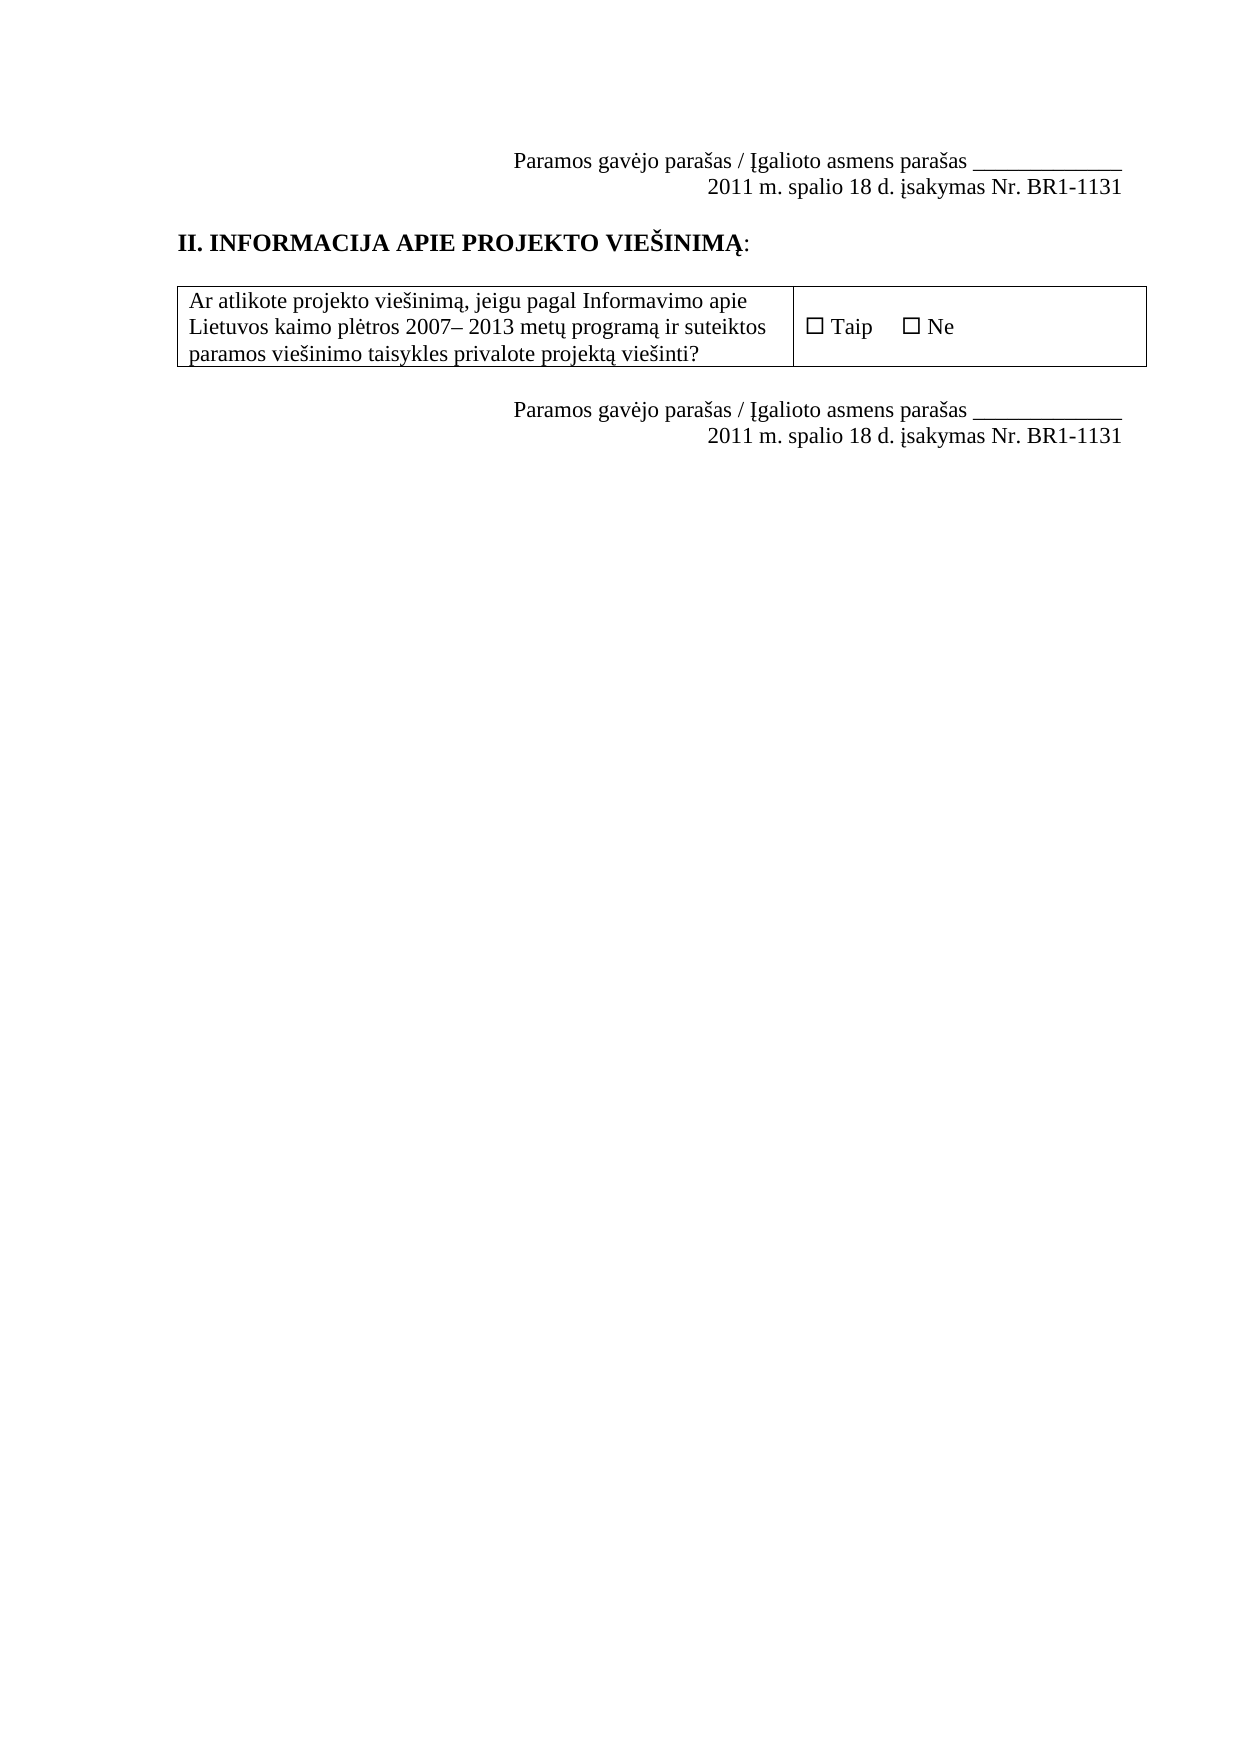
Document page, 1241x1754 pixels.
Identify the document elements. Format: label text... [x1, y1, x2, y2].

table_header [] Taip [] Ne [794, 287, 1146, 366]
text 2011 m. spalio 18 d. įsakymas Nr. BR1-1131 [177, 422, 1122, 448]
text Paramos gavėjo parašas / Įgalioto asmens parašas _____________ [177, 147, 1122, 173]
table_header Ar atlikote projekto viešinimą, jeigu pagal Informavimo apie Lietuvos kaimo plėtros 2007– 2013 metų programą ir suteiktos paramos viešinimo taisykles privalote projektą viešinti? [178, 287, 793, 366]
text 2011 m. spalio 18 d. įsakymas Nr. BR1-1131 [177, 173, 1122, 199]
text Paramos gavėjo parašas / Įgalioto asmens parašas _____________ [177, 396, 1122, 422]
text II. INFORMACIJA APIE PROJEKTO VIEŠINIMĄ: [177, 228, 1122, 257]
